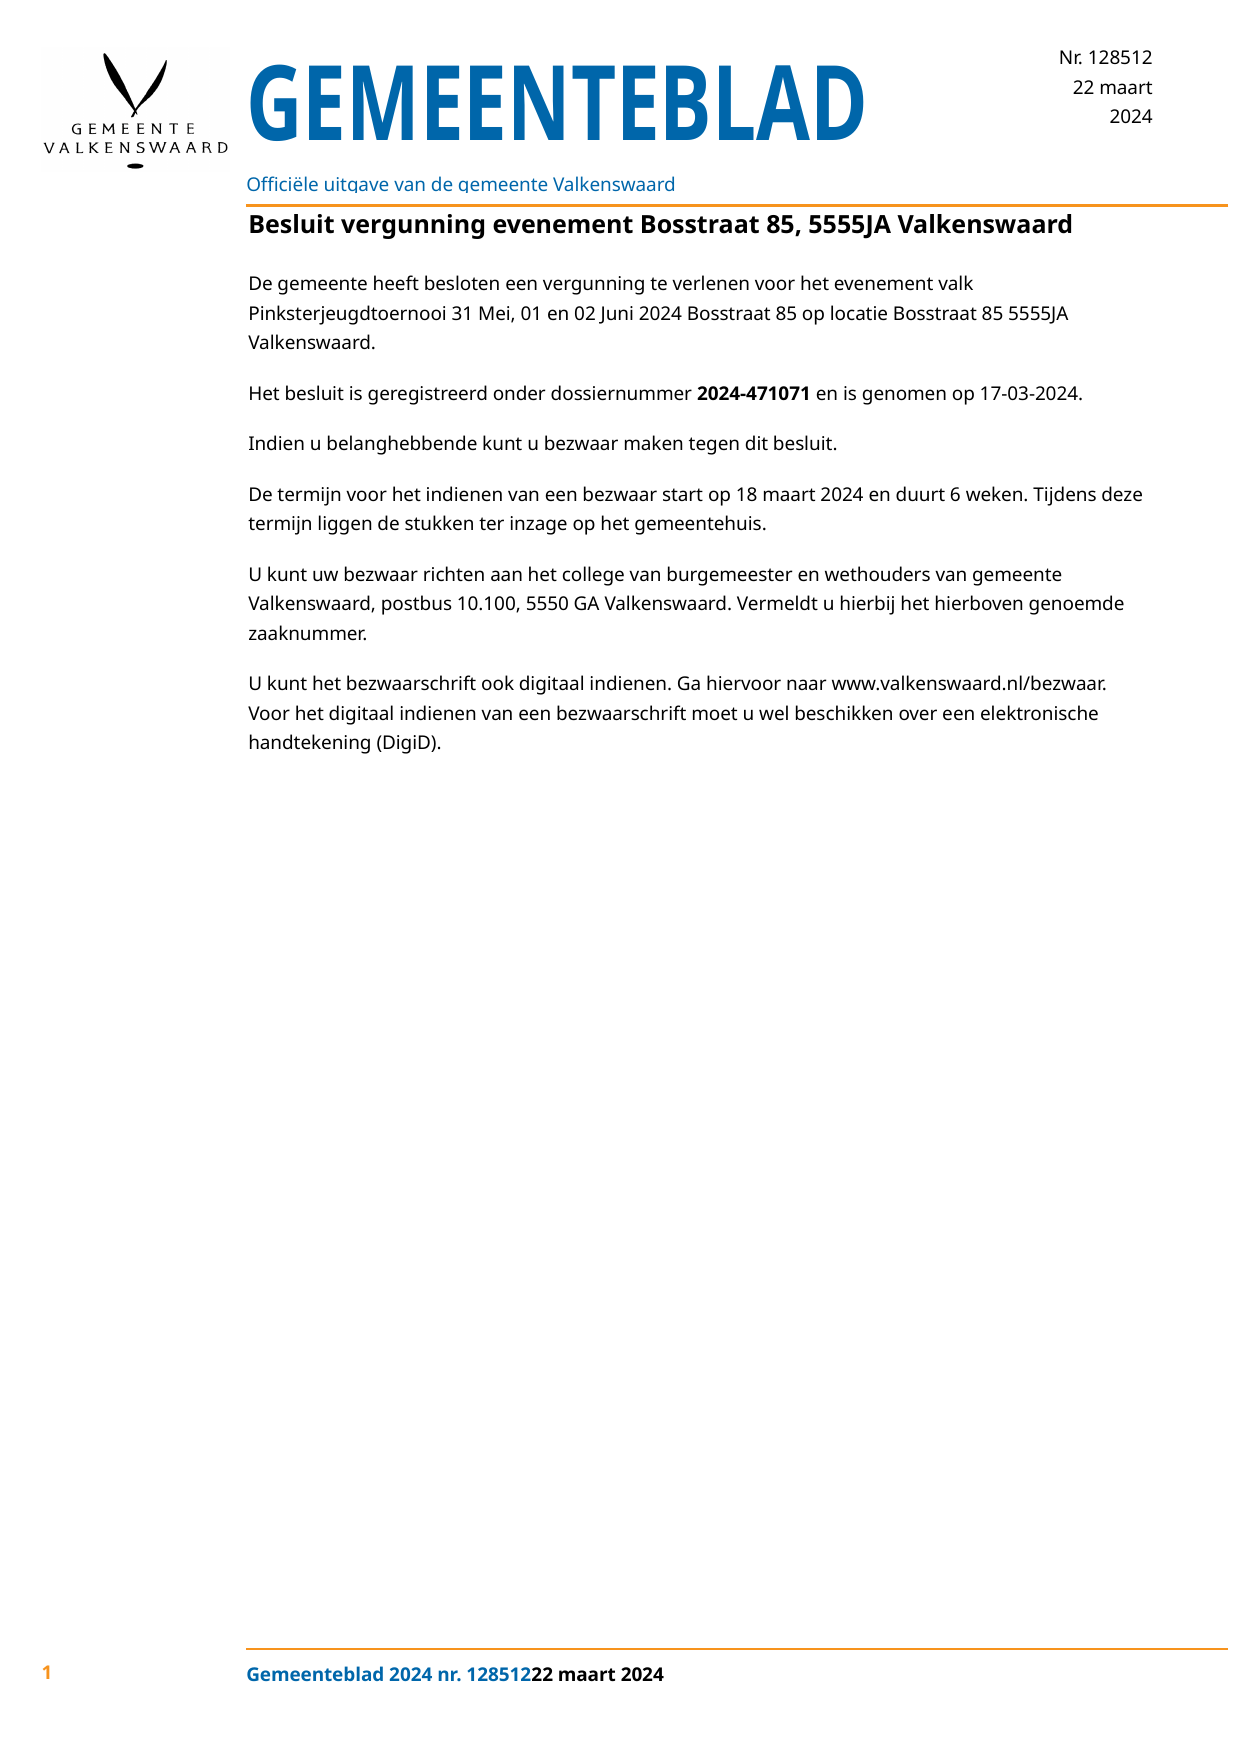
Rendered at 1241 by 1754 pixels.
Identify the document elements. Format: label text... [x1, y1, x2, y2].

text U kunt het bezwaarschrift ook digitaal indienen. Ga hiervoor naar www.valkenswaard.nl/bezwaar. Voor het digitaal indienen van een bezwaarschrift moet u wel beschikken over een elektronische handtekening (DigiD). [248, 670, 1152, 755]
text Indien u belanghebbende kunt u bezwaar maken tegen dit besluit. [248, 430, 1152, 456]
picture [41, 47, 231, 172]
text U kunt uw bezwaar richten aan het college van burgemeester en wethouders van gemeente Valkenswaard, postbus 10.100, 5550 GA Valkenswaard. Vermeldt u hierbij het hierboven genoemde zaaknummer. [248, 561, 1152, 646]
text Besluit vergunning evenement Bosstraat 85, 5555JA Valkenswaard [248, 207, 1152, 241]
text De termijn voor het indienen van een bezwaar start op 18 maart 2024 en duurt 6 weken. Tijdens deze termijn liggen de stukken ter inzage op het gemeentehuis. [248, 481, 1152, 536]
text De gemeente heeft besloten een vergunning te verlenen voor het evenement valk Pinksterjeugdtoernooi 31 Mei, 01 en 02 Juni 2024 Bosstraat 85 op locatie Bosstraat 85 5555JA Valkenswaard. [248, 270, 1152, 355]
text Het besluit is geregistreerd onder dossiernummer 2024-471071 en is genomen op 17-03-2024. [248, 380, 1152, 406]
